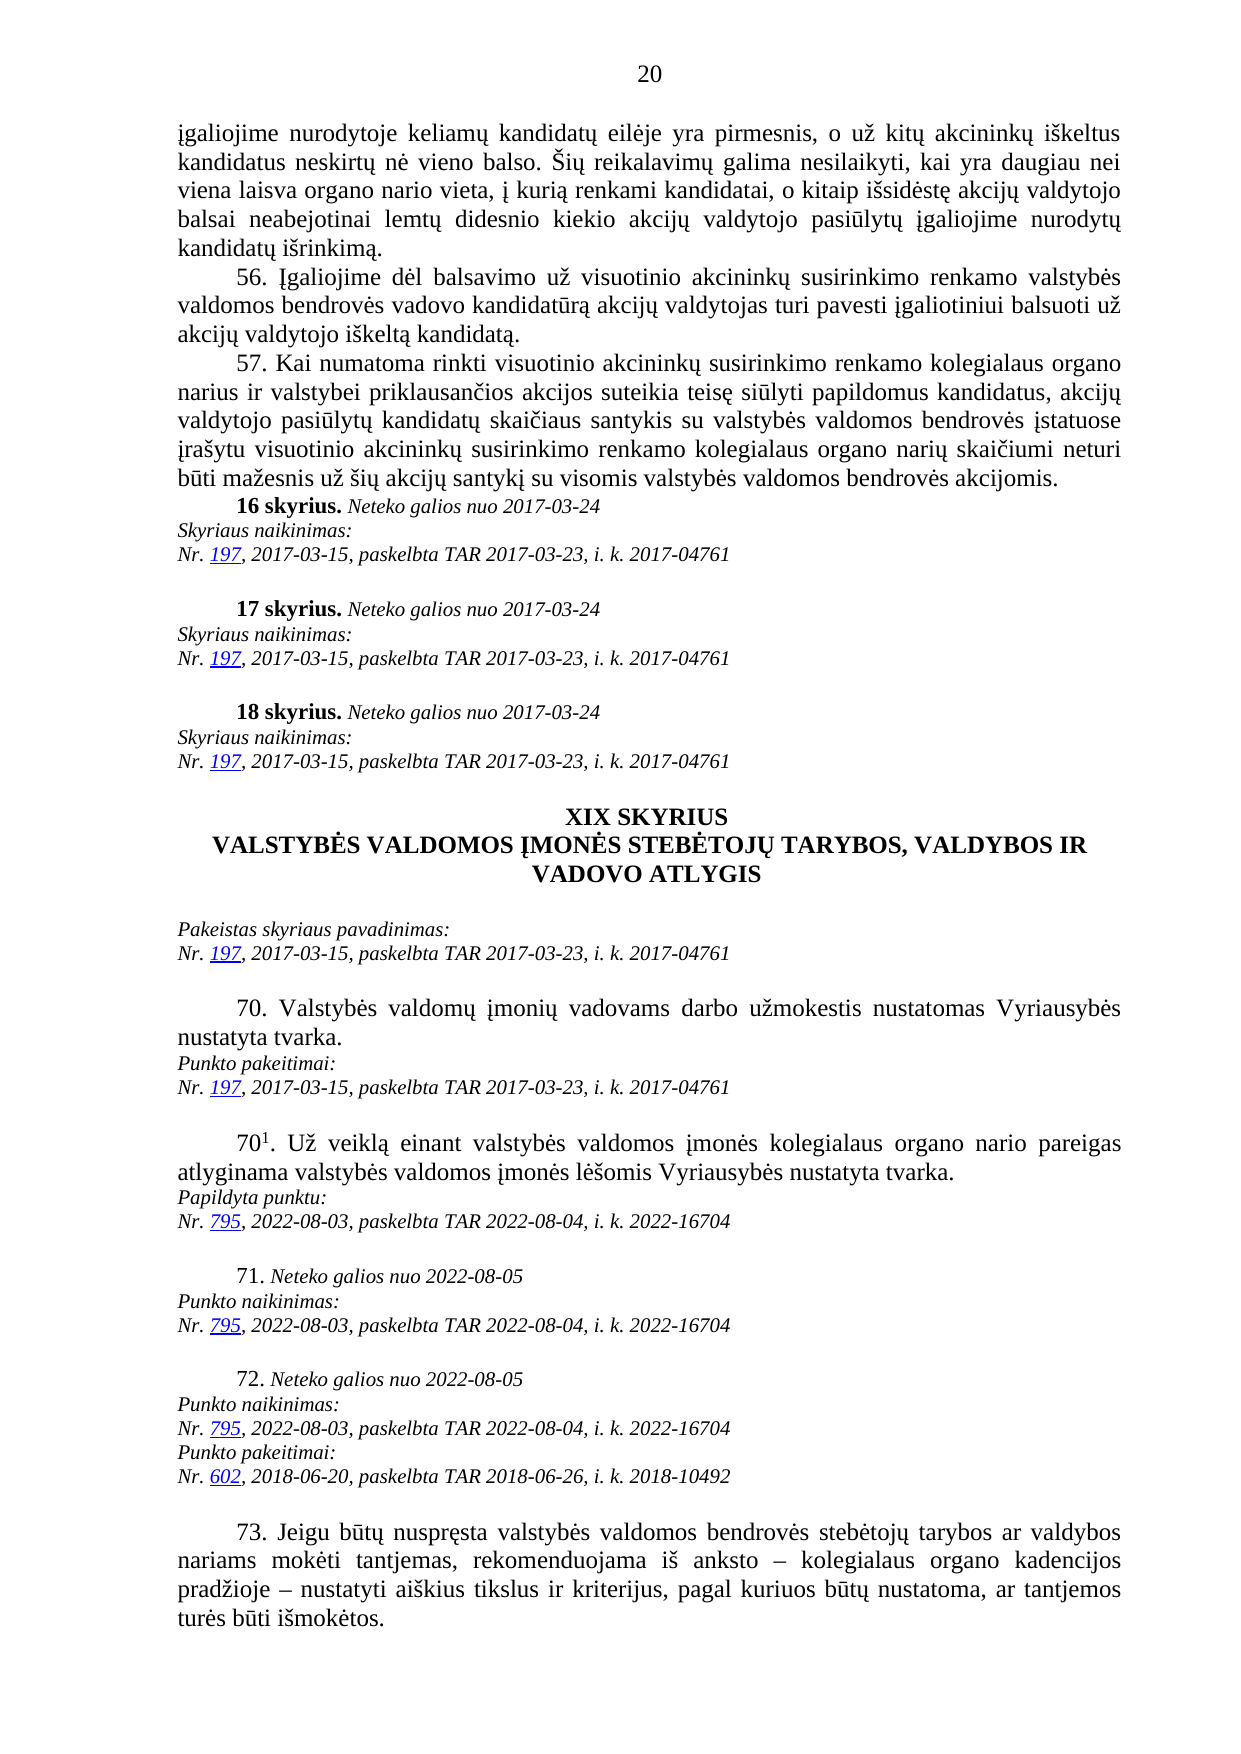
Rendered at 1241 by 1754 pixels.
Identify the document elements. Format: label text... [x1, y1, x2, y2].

text Skyriaus naikinimas: [177, 725, 1122, 749]
text Nr. 197, 2017-03-15, paskelbta TAR 2017-03-23, i. k. 2017-04761 [177, 749, 1122, 773]
text Nr. 795, 2022-08-03, paskelbta TAR 2022-08-04, i. k. 2022-16704 [177, 1313, 1122, 1337]
text 56. Įgaliojime dėl balsavimo už visuotinio akcininkų susirinkimo renkamo valstybės valdomos bendrovės vadovo kandidatūrą akcijų valdytojas turi pavesti įgaliotiniui balsuoti už akcijų valdytojo iškeltą kandidatą. [177, 262, 1122, 348]
text XIX SKYRIUS VALSTYBĖS VALDOMOS ĮMONĖS STEBĖTOJŲ TARYBOS, VALDYBOS IR VADOVO ATLYGIS [177, 802, 1122, 888]
text 73. Jeigu būtų nuspręsta valstybės valdomos bendrovės stebėtojų tarybos ar valdybos nariams mokėti tantjemas, rekomenduojama iš anksto – kolegialaus organo kadencijos pradžioje – nustatyti aiškius tikslus ir kriterijus, pagal kuriuos būtų nustatoma, ar tantjemos turės būti išmokėtos. [177, 1517, 1122, 1632]
text 71. Neteko galios nuo 2022-08-05 [177, 1262, 1122, 1288]
text Nr. 197, 2017-03-15, paskelbta TAR 2017-03-23, i. k. 2017-04761 [177, 646, 1122, 669]
text įgaliojime nurodytoje keliamų kandidatų eilėje yra pirmesnis, o už kitų akcininkų iškeltus kandidatus neskirtų nė vieno balso. Šių reikalavimų galima nesilaikyti, kai yra daugiau nei viena laisva organo nario vieta, į kurią renkami kandidatai, o kitaip išsidėstę akcijų valdytojo balsai neabejotinai lemtų didesnio kiekio akcijų valdytojo pasiūlytų įgaliojime nurodytų kandidatų išrinkimą. [177, 118, 1122, 262]
text Punkto naikinimas: [177, 1288, 1122, 1313]
text Papildyta punktu: [177, 1185, 1122, 1209]
text 72. Neteko galios nuo 2022-08-05 [177, 1365, 1122, 1392]
text 57. Kai numatoma rinkti visuotinio akcininkų susirinkimo renkamo kolegialaus organo narius ir valstybei priklausančios akcijos suteikia teisę siūlyti papildomus kandidatus, akcijų valdytojo pasiūlytų kandidatų skaičiaus santykis su valstybės valdomos bendrovės įstatuose įrašytu visuotinio akcininkų susirinkimo renkamo kolegialaus organo narių skaičiumi neturi būti mažesnis už šių akcijų santykį su visomis valstybės valdomos bendrovės akcijomis. [177, 348, 1122, 492]
text 18 skyrius. Neteko galios nuo 2017-03-24 [177, 698, 1122, 725]
text Nr. 197, 2017-03-15, paskelbta TAR 2017-03-23, i. k. 2017-04761 [177, 542, 1122, 566]
text Nr. 197, 2017-03-15, paskelbta TAR 2017-03-23, i. k. 2017-04761 [177, 941, 1122, 965]
text Punkto pakeitimai: [177, 1440, 1122, 1464]
text Nr. 197, 2017-03-15, paskelbta TAR 2017-03-23, i. k. 2017-04761 [177, 1075, 1122, 1099]
text Nr. 795, 2022-08-03, paskelbta TAR 2022-08-04, i. k. 2022-16704 [177, 1416, 1122, 1440]
text Punkto naikinimas: [177, 1392, 1122, 1416]
text 701. Už veiklą einant valstybės valdomos įmonės kolegialaus organo nario pareigas atlyginama valstybės valdomos įmonės lėšomis Vyriausybės nustatyta tvarka. [177, 1128, 1122, 1185]
text 17 skyrius. Neteko galios nuo 2017-03-24 [177, 595, 1122, 621]
text Skyriaus naikinimas: [177, 518, 1122, 542]
text Pakeistas skyriaus pavadinimas: [177, 917, 1122, 941]
text 16 skyrius. Neteko galios nuo 2017-03-24 [177, 492, 1122, 518]
text Skyriaus naikinimas: [177, 621, 1122, 646]
text Punkto pakeitimai: [177, 1051, 1122, 1075]
text Nr. 602, 2018-06-20, paskelbta TAR 2018-06-26, i. k. 2018-10492 [177, 1464, 1122, 1488]
text 70. Valstybės valdomų įmonių vadovams darbo užmokestis nustatomas Vyriausybės nustatyta tvarka. [177, 993, 1122, 1051]
text Nr. 795, 2022-08-03, paskelbta TAR 2022-08-04, i. k. 2022-16704 [177, 1209, 1122, 1233]
